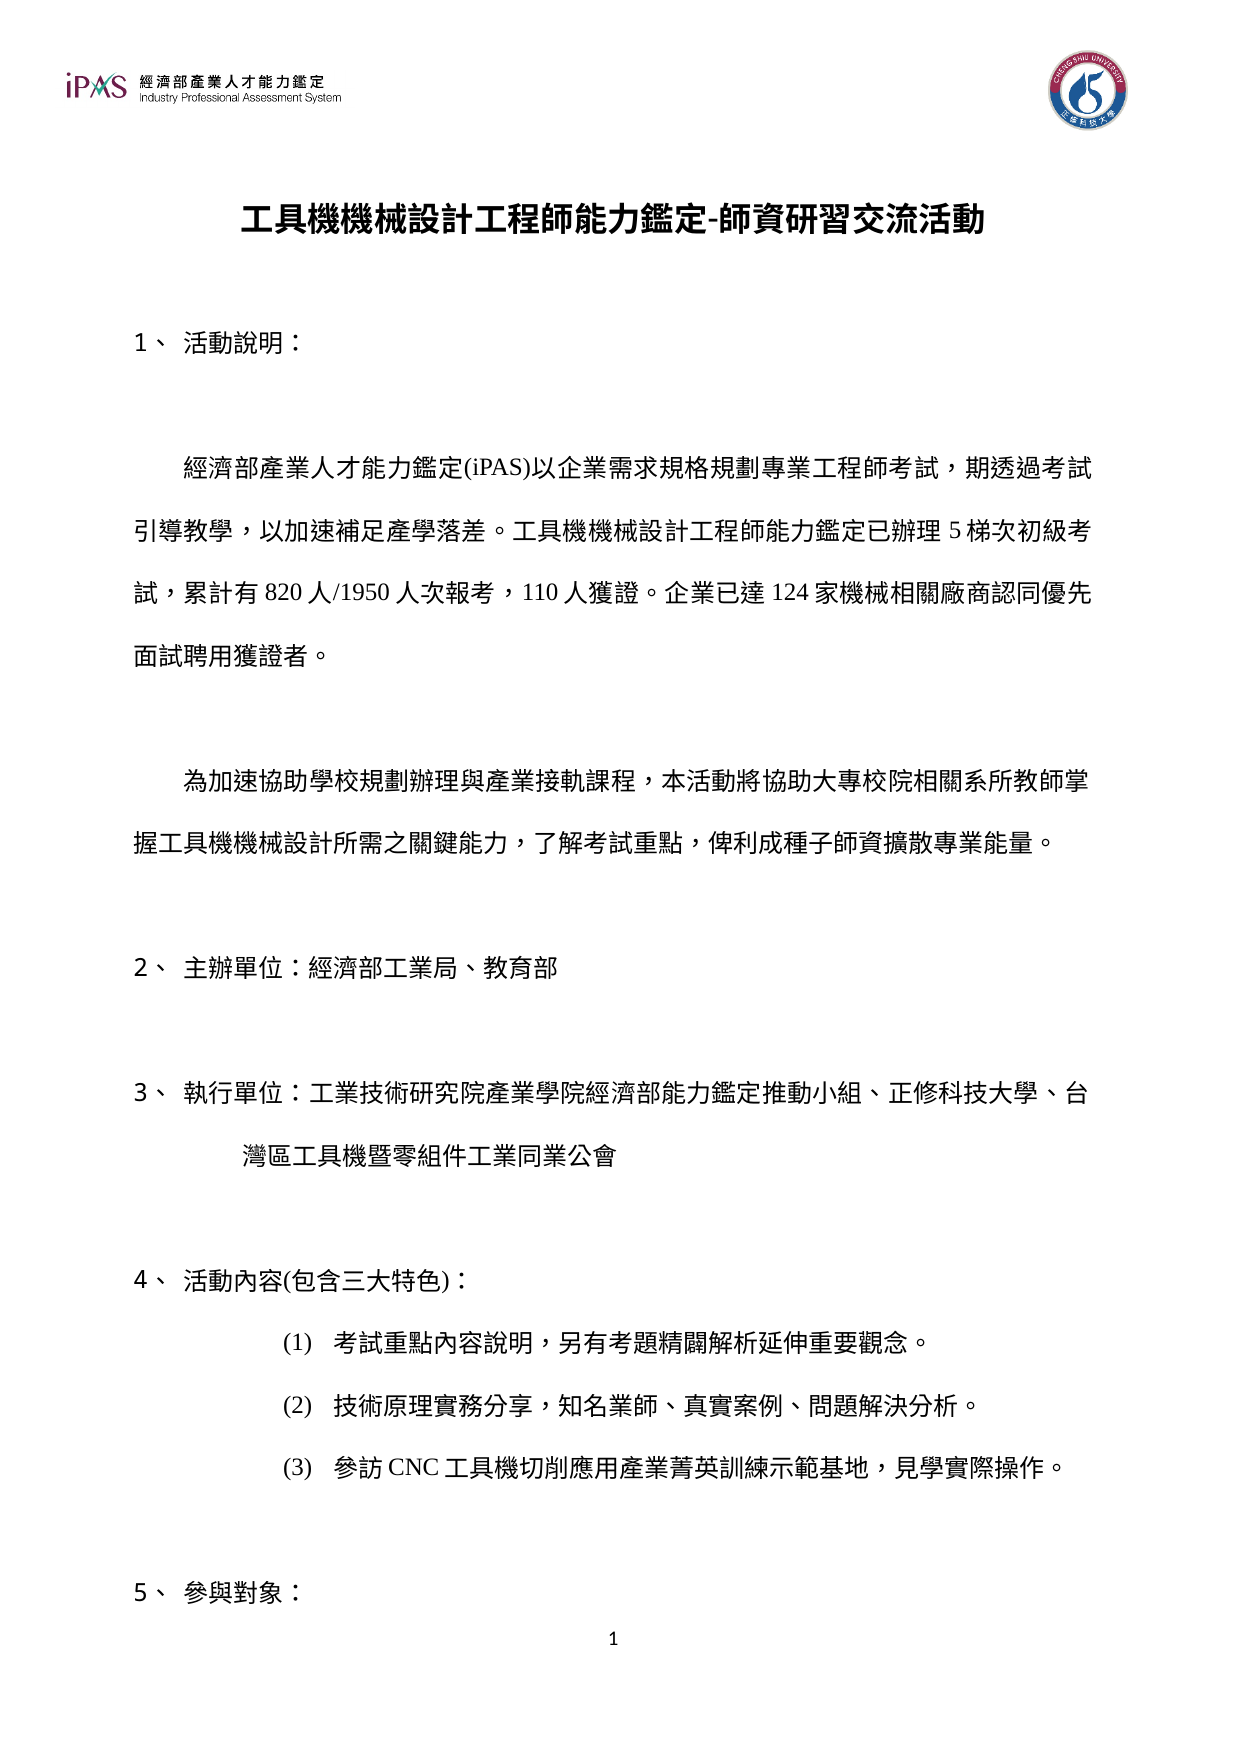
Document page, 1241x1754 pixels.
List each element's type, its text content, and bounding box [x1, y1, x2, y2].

text 工具機機械設計工程師能力鑑定-師資研習交流活動 [133, 175, 1093, 238]
text 為加速協助學校規劃辦理與產業接軌課程，本活動將協助大專校院相關系所教師掌握工具機機械設計所需之關鍵能力，了解考試重點，俾利成種子師資擴散專業能量。 [133, 738, 1093, 863]
list 活動內容(包含三大特色)： [133, 1238, 1093, 1300]
list 參與對象： [133, 1550, 1093, 1613]
list 參訪CNC工具機切削應用產業菁英訓練示範基地，見學實際操作。 [283, 1425, 1093, 1488]
list 技術原理實務分享，知名業師、真實案例、問題解決分析。 [283, 1363, 1093, 1425]
list 考試重點內容說明，另有考題精闢解析延伸重要觀念。 [283, 1300, 1093, 1363]
list 主辦單位：經濟部工業局、教育部 [133, 925, 1093, 988]
text 經濟部產業人才能力鑑定(iPAS)以企業需求規格規劃專業工程師考試，期透過考試引導教學，以加速補足產學落差。工具機機械設計工程師能力鑑定已辦理5梯次初級考試，累計有820人/1950人次報考，110人獲證。企業已達124家機械相關廠商認同優先面試聘用獲證者。 [133, 425, 1093, 675]
list 執行單位：工業技術研究院產業學院經濟部能力鑑定推動小組、正修科技大學、台灣區工具機暨零組件工業同業公會 [133, 1050, 1093, 1175]
list 活動說明： [133, 300, 1093, 363]
